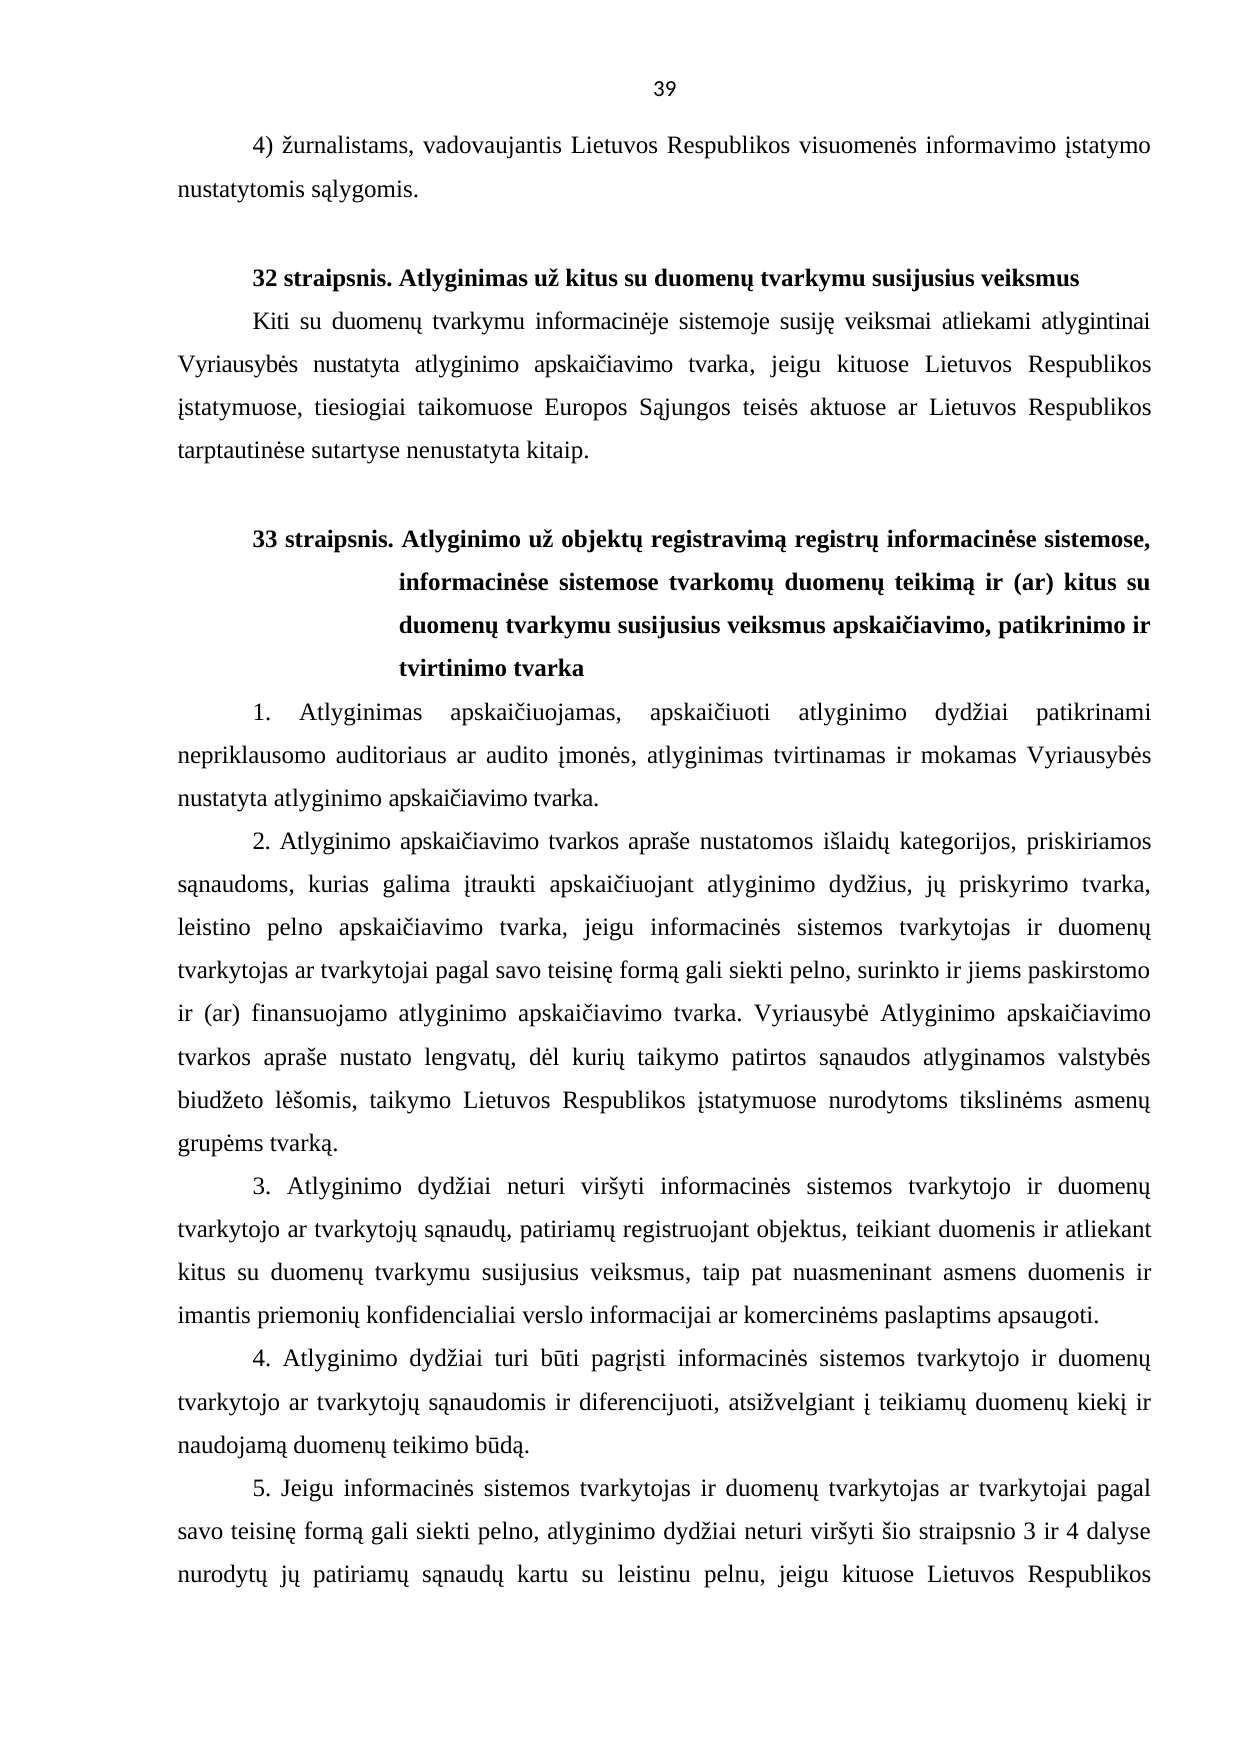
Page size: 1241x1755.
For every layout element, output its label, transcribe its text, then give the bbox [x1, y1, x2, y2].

text 2. Atlyginimo apskaičiavimo tvarkos apraše nustatomos išlaidų kategorijos, priskiriamos sąnaudoms, kurias galima įtraukti apskaičiuojant atlyginimo dydžius, jų priskyrimo tvarka, leistino pelno apskaičiavimo tvarka, jeigu informacinės sistemos tvarkytojas ir duomenų tvarkytojas ar tvarkytojai pagal savo teisinę formą gali siekti pelno, surinkto ir jiems paskirstomo ir (ar) finansuojamo atlyginimo apskaičiavimo tvarka. Vyriausybė Atlyginimo apskaičiavimo tvarkos apraše nustato lengvatų, dėl kurių taikymo patirtos sąnaudos atlyginamos valstybės biudžeto lėšomis, taikymo Lietuvos Respublikos įstatymuose nurodytoms tikslinėms asmenų grupėms tvarką. [177, 826, 1152, 1157]
text Kiti su duomenų tvarkymu informacinėje sistemoje susiję veiksmai atliekami atlygintinai Vyriausybės nustatyta atlyginimo apskaičiavimo tvarka, jeigu kituose Lietuvos Respublikos įstatymuose, tiesiogiai taikomuose Europos Sąjungos teisės aktuose ar Lietuvos Respublikos tarptautinėse sutartyse nenustatyta kitaip. [177, 306, 1152, 464]
text 4) žurnalistams, vadovaujantis Lietuvos Respublikos visuomenės informavimo įstatymo nustatytomis sąlygomis. [177, 131, 1152, 202]
text 32 straipsnis. Atlyginimas už kitus su duomenų tvarkymu susijusius veiksmus [177, 263, 1152, 291]
text 33 straipsnis. Atlyginimo už objektų registravimą registrų informacinėse sistemose, informacinėse sistemose tvarkomų duomenų teikimą ir (ar) kitus su duomenų tvarkymu susijusius veiksmus apskaičiavimo, patikrinimo ir tvirtinimo tvarka [252, 524, 1152, 682]
text 1. Atlyginimas apskaičiuojamas, apskaičiuoti atlyginimo dydžiai patikrinami nepriklausomo auditoriaus ar audito įmonės, atlyginimas tvirtinamas ir mokamas Vyriausybės nustatyta atlyginimo apskaičiavimo tvarka. [177, 697, 1152, 812]
text 5. Jeigu informacinės sistemos tvarkytojas ir duomenų tvarkytojas ar tvarkytojai pagal savo teisinę formą gali siekti pelno, atlyginimo dydžiai neturi viršyti šio straipsnio 3 ir 4 dalyse nurodytų jų patiriamų sąnaudų kartu su leistinu pelnu, jeigu kituose Lietuvos Respublikos [177, 1473, 1152, 1588]
text 4. Atlyginimo dydžiai turi būti pagrįsti informacinės sistemos tvarkytojo ir duomenų tvarkytojo ar tvarkytojų sąnaudomis ir diferencijuoti, atsižvelgiant į teikiamų duomenų kiekį ir naudojamą duomenų teikimo būdą. [177, 1343, 1152, 1458]
text 3. Atlyginimo dydžiai neturi viršyti informacinės sistemos tvarkytojo ir duomenų tvarkytojo ar tvarkytojų sąnaudų, patiriamų registruojant objektus, teikiant duomenis ir atliekant kitus su duomenų tvarkymu susijusius veiksmus, taip pat nuasmeninant asmens duomenis ir imantis priemonių konfidencialiai verslo informacijai ar komercinėms paslaptims apsaugoti. [177, 1171, 1152, 1329]
